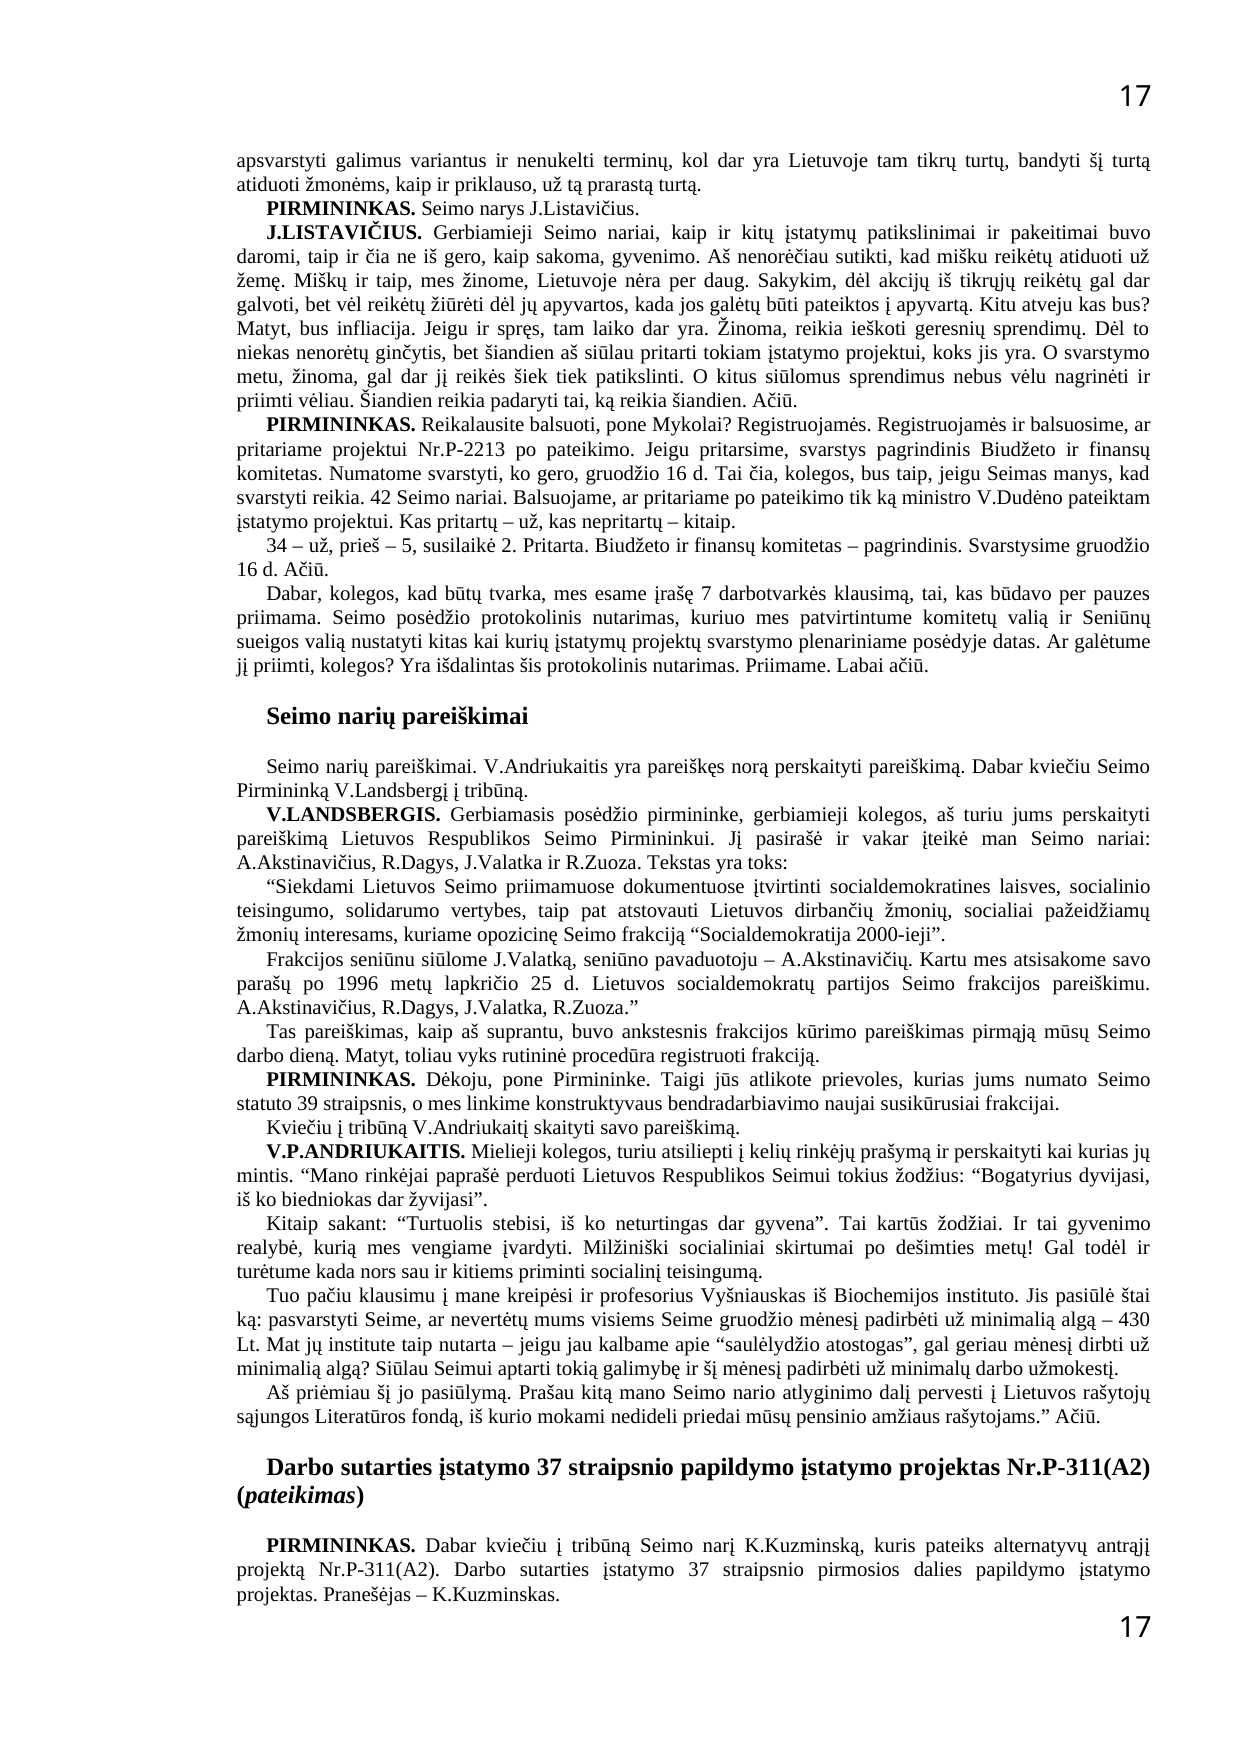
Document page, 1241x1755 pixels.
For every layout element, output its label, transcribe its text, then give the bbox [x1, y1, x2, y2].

text PIRMININKAS. Dėkoju, pone Pirmininke. Taigi jūs atlikote prievoles, kurias jums numato Seimo statuto 39 straipsnis, o mes linkime konstruktyvaus bendradarbiavimo naujai susikūrusiai frakcijai. [236, 1067, 1152, 1115]
text 34 – už, prieš – 5, susilaikė 2. Pritarta. Biudžeto ir finansų komitetas – pagrindinis. Svarstysime gruodžio 16 d. Ačiū. [236, 533, 1152, 581]
text V.LANDSBERGIS. Gerbiamasis posėdžio pirmininke, gerbiamieji kolegos, aš turiu jums perskaityti pareiškimą Lietuvos Respublikos Seimo Pirmininkui. Jį pasirašė ir vakar įteikė man Seimo nariai: A.Akstinavičius, R.Dagys, J.Valatka ir R.Zuoza. Tekstas yra toks: [236, 802, 1152, 874]
text Aš priėmiau šį jo pasiūlymą. Prašau kitą mano Seimo nario atlyginimo dalį pervesti į Lietuvos rašytojų sąjungos Literatūros fondą, iš kurio mokami nedideli priedai mūsų pensinio amžiaus rašytojams.” Ačiū. [236, 1379, 1152, 1428]
text “Siekdami Lietuvos Seimo priimamuose dokumentuose įtvirtinti socialdemokratines laisves, socialinio teisingumo, solidarumo vertybes, taip pat atstovauti Lietuvos dirbančių žmonių, socialiai pažeidžiamų žmonių interesams, kuriame opozicinę Seimo frakciją “Socialdemokratija 2000-ieji”. [236, 874, 1152, 946]
text Tuo pačiu klausimu į mane kreipėsi ir profesorius Vyšniauskas iš Biochemijos instituto. Jis pasiūlė štai ką: pasvarstyti Seime, ar nevertėtų mums visiems Seime gruodžio mėnesį padirbėti už minimalią algą – 430 Lt. Mat jų institute taip nutarta – jeigu jau kalbame apie “saulėlydžio atostogas”, gal geriau mėnesį dirbti už minimalią algą? Siūlau Seimui aptarti tokią galimybę ir šį mėnesį padirbėti už minimalų darbo užmokestį. [236, 1283, 1152, 1379]
text J.LISTAVIČIUS. Gerbiamieji Seimo nariai, kaip ir kitų įstatymų patikslinimai ir pakeitimai buvo daromi, taip ir čia ne iš gero, kaip sakoma, gyvenimo. Aš nenorėčiau sutikti, kad mišku reikėtų atiduoti už žemę. Miškų ir taip, mes žinome, Lietuvoje nėra per daug. Sakykim, dėl akcijų iš tikrųjų reikėtų gal dar galvoti, bet vėl reikėtų žiūrėti dėl jų apyvartos, kada jos galėtų būti pateiktos į apyvartą. Kitu atveju kas bus? Matyt, bus infliacija. Jeigu ir spręs, tam laiko dar yra. Žinoma, reikia ieškoti geresnių sprendimų. Dėl to niekas nenorėtų ginčytis, bet šiandien aš siūlau pritarti tokiam įstatymo projektui, koks jis yra. O svarstymo metu, žinoma, gal dar jį reikės šiek tiek patikslinti. O kitus siūlomus sprendimus nebus vėlu nagrinėti ir priimti vėliau. Šiandien reikia padaryti tai, ką reikia šiandien. Ačiū. [236, 220, 1152, 412]
text PIRMININKAS. Seimo narys J.Listavičius. [236, 196, 1152, 220]
text Kitaip sakant: “Turtuolis stebisi, iš ko neturtingas dar gyvena”. Tai kartūs žodžiai. Ir tai gyvenimo realybė, kurią mes vengiame įvardyti. Milžiniški socialiniai skirtumai po dešimties metų! Gal todėl ir turėtume kada nors sau ir kitiems priminti socialinį teisingumą. [236, 1211, 1152, 1283]
text Tas pareiškimas, kaip aš suprantu, buvo ankstesnis frakcijos kūrimo pareiškimas pirmąją mūsų Seimo darbo dieną. Matyt, toliau vyks rutininė procedūra registruoti frakciją. [236, 1019, 1152, 1067]
text Dabar, kolegos, kad būtų tvarka, mes esame įrašę 7 darbotvarkės klausimą, tai, kas būdavo per pauzes priimama. Seimo posėdžio protokolinis nutarimas, kuriuo mes patvirtintume komitetų valią ir Seniūnų sueigos valią nustatyti kitas kai kurių įstatymų projektų svarstymo plenariniame posėdyje datas. Ar galėtume jį priimti, kolegos? Yra išdalintas šis protokolinis nutarimas. Priimame. Labai ačiū. [236, 581, 1152, 677]
text PIRMININKAS. Dabar kviečiu į tribūną Seimo narį K.Kuzminską, kuris pateiks alternatyvų antrąjį projektą Nr.P-311(A2). Darbo sutarties įstatymo 37 straipsnio pirmosios dalies papildymo įstatymo projektas. Pranešėjas – K.Kuzminskas. [236, 1533, 1152, 1606]
text Frakcijos seniūnu siūlome J.Valatką, seniūno pavaduotoju – A.Akstinavičių. Kartu mes atsisakome savo parašų po 1996 metų lapkričio 25 d. Lietuvos socialdemokratų partijos Seimo frakcijos pareiškimu. A.Akstinavičius, R.Dagys, J.Valatka, R.Zuoza.” [236, 946, 1152, 1019]
text Seimo narių pareiškimai [236, 701, 1152, 730]
text V.P.ANDRIUKAITIS. Mielieji kolegos, turiu atsiliepti į kelių rinkėjų prašymą ir perskaityti kai kurias jų mintis. “Mano rinkėjai paprašė perduoti Lietuvos Respublikos Seimui tokius žodžius: “Bogatyrius dyvijasi, iš ko biedniokas dar žyvijasi”. [236, 1139, 1152, 1211]
text Seimo narių pareiškimai. V.Andriukaitis yra pareiškęs norą perskaityti pareiškimą. Dabar kviečiu Seimo Pirmininką V.Landsbergį į tribūną. [236, 754, 1152, 802]
text Darbo sutarties įstatymo 37 straipsnio papildymo įstatymo projektas Nr.P-311(A2) (pateikimas) [236, 1452, 1152, 1509]
text Kviečiu į tribūną V.Andriukaitį skaityti savo pareiškimą. [236, 1115, 1152, 1139]
text PIRMININKAS. Reikalausite balsuoti, pone Mykolai? Registruojamės. Registruojamės ir balsuosime, ar pritariame projektui Nr.P-2213 po pateikimo. Jeigu pritarsime, svarstys pagrindinis Biudžeto ir finansų komitetas. Numatome svarstyti, ko gero, gruodžio 16 d. Tai čia, kolegos, bus taip, jeigu Seimas manys, kad svarstyti reikia. 42 Seimo nariai. Balsuojame, ar pritariame po pateikimo tik ką ministro V.Dudėno pateiktam įstatymo projektui. Kas pritartų – už, kas nepritartų – kitaip. [236, 412, 1152, 533]
text apsvarstyti galimus variantus ir nenukelti terminų, kol dar yra Lietuvoje tam tikrų turtų, bandyti šį turtą atiduoti žmonėms, kaip ir priklauso, už tą prarastą turtą. [236, 148, 1152, 196]
